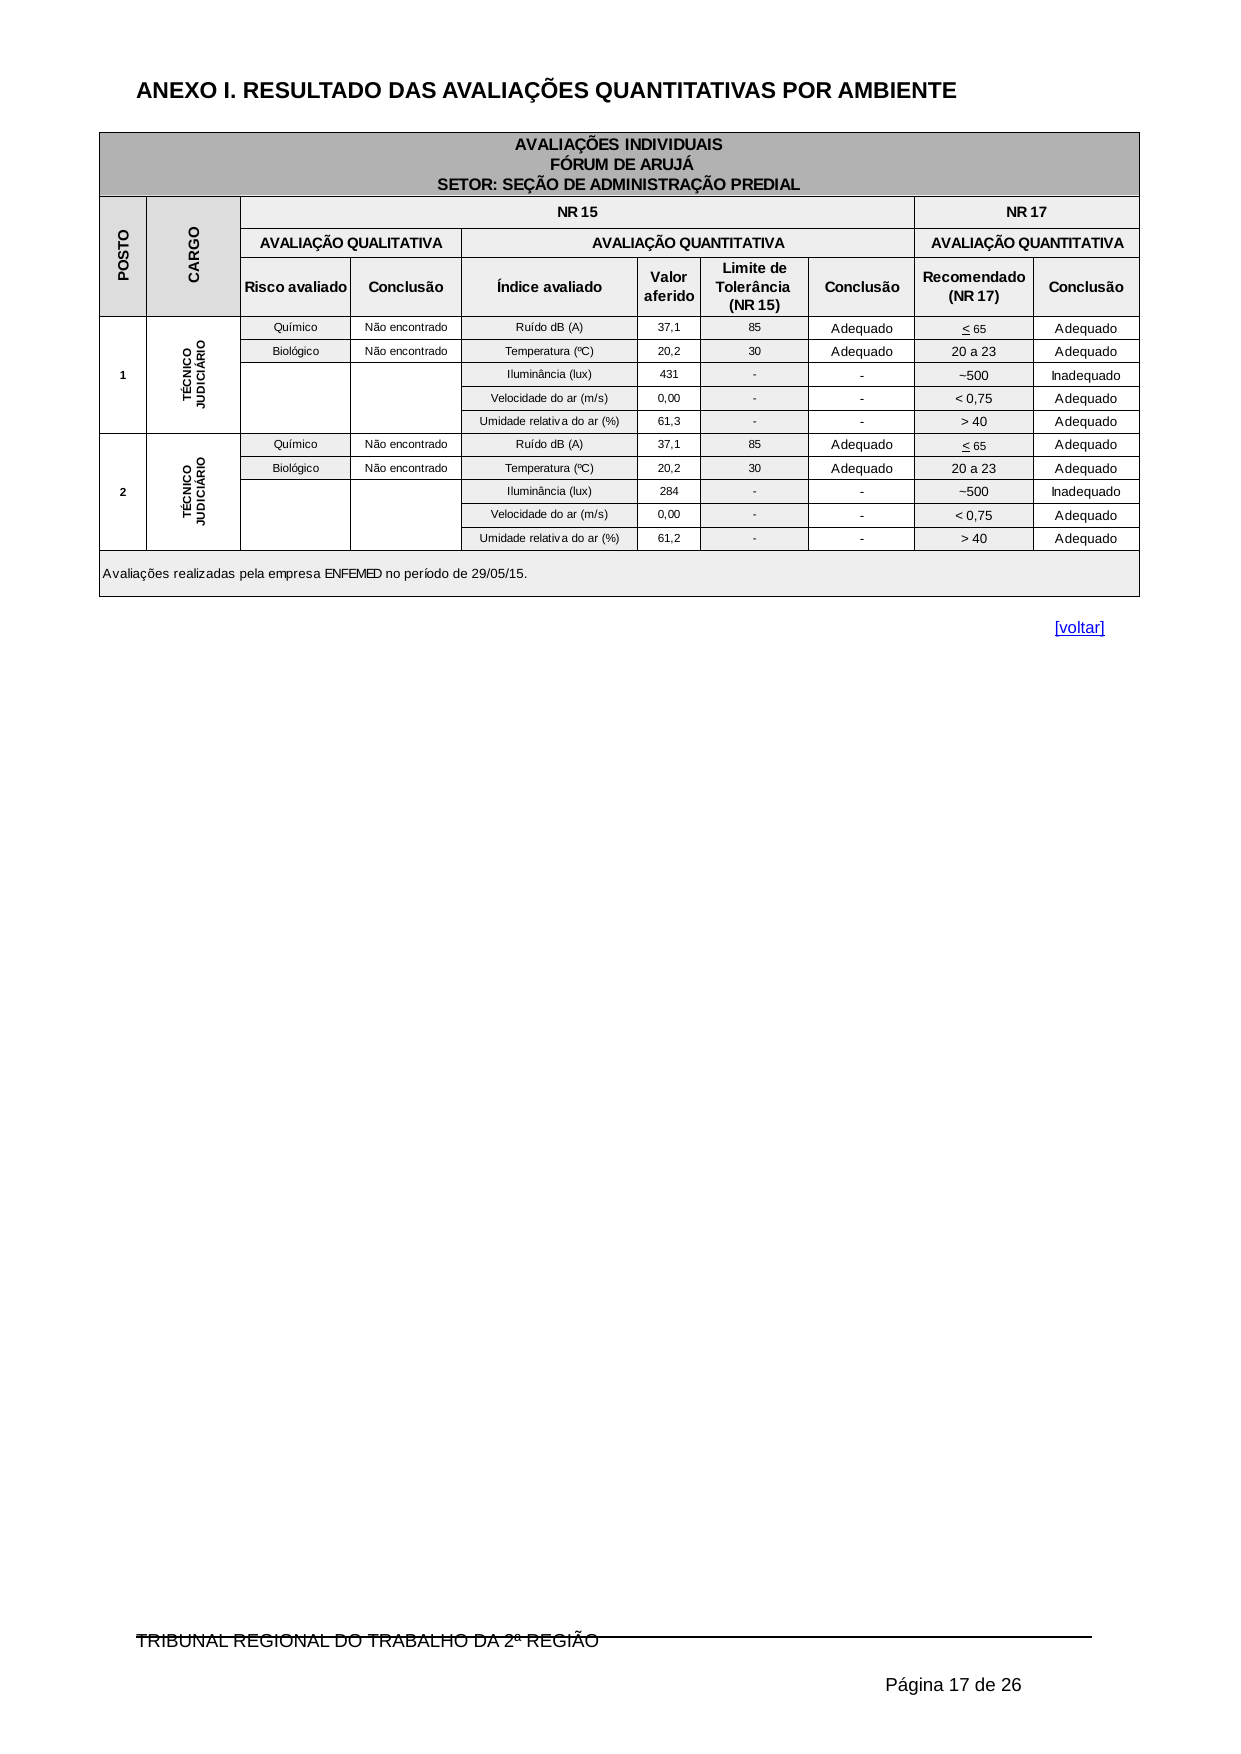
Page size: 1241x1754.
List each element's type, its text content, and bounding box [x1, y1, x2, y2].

text [voltar] [136, 618, 1104, 637]
text f [136, 104, 1104, 132]
text ANEXO I. RESULTADO DAS AVALIAÇÕES QUANTITATIVAS POR AMBIENTEh [136, 75, 1104, 104]
